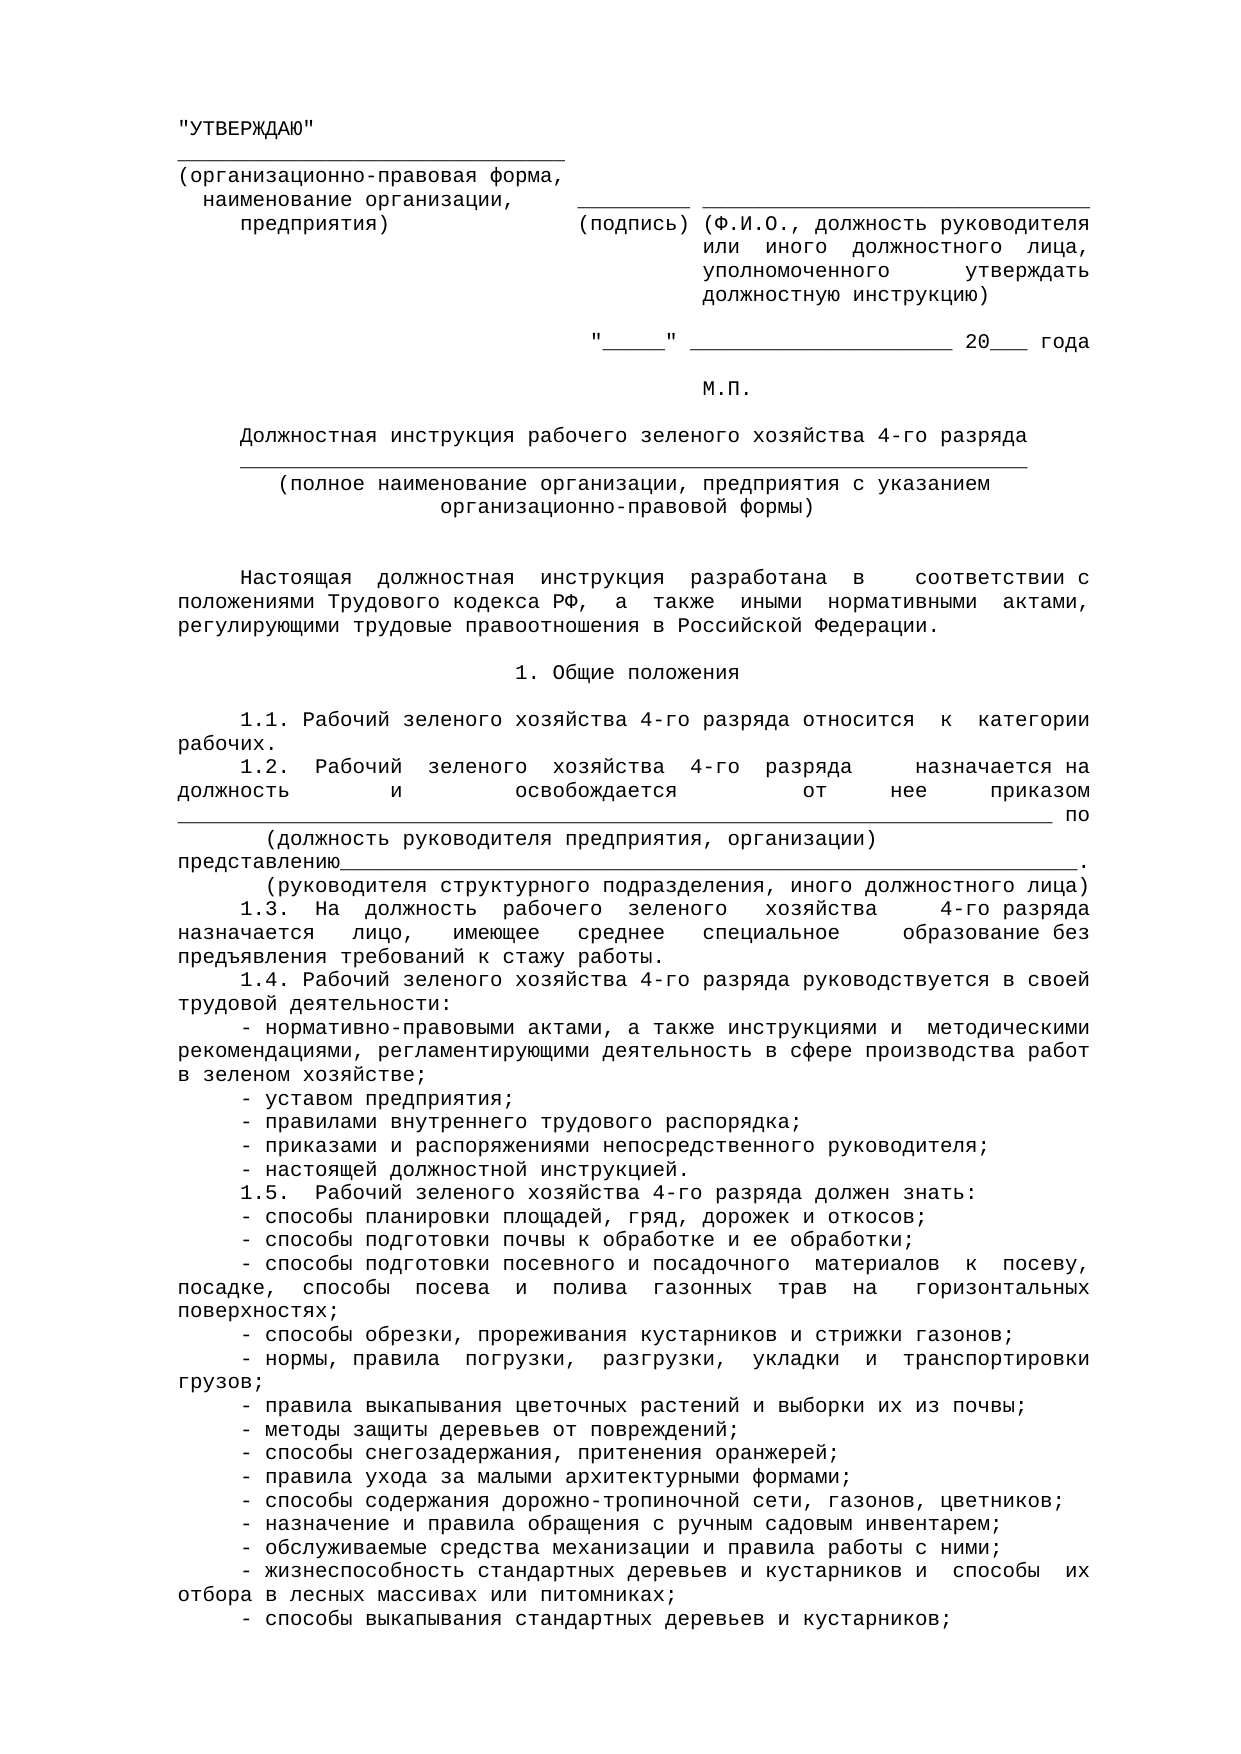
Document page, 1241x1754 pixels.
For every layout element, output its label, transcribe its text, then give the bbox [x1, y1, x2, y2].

text регулирующими трудовые правоотношения в Российской Федерации. [177, 615, 1152, 638]
text или иного должностного лица, [177, 236, 1152, 260]
text - уставом предприятия; [177, 1088, 1152, 1111]
text положениями Трудового кодекса РФ, а также иными нормативными актами, [177, 591, 1152, 615]
text - способы планировки площадей, гряд, дорожек и откосов; [177, 1206, 1152, 1229]
text ______________________________________________________________________ по [177, 804, 1152, 827]
text 1.4. Рабочий зеленого хозяйства 4-го разряда руководствуется в своей [177, 969, 1152, 993]
text - способы снегозадержания, притенения оранжерей; [177, 1442, 1152, 1466]
text рабочих. [177, 733, 1152, 757]
text должностную инструкцию) [177, 284, 1152, 307]
text назначается лицо, имеющее среднее специальное образование без [177, 922, 1152, 946]
text трудовой деятельности: [177, 993, 1152, 1017]
text - нормативно-правовыми актами, а также инструкциями и методическими [177, 1017, 1152, 1040]
text грузов; [177, 1371, 1152, 1395]
text - способы подготовки почвы к обработке и ее обработки; [177, 1229, 1152, 1253]
text - способы содержания дорожно-тропиночной сети, газонов, цветников; [177, 1489, 1152, 1513]
text 1. Общие положения [177, 662, 1152, 686]
text 1.1. Рабочий зеленого хозяйства 4-го разряда относится к категории [177, 709, 1152, 733]
text посадке, способы посева и полива газонных трав на горизонтальных [177, 1277, 1152, 1300]
text - правила ухода за малыми архитектурными формами; [177, 1466, 1152, 1489]
text М.П. [177, 378, 1152, 402]
text Должностная инструкция рабочего зеленого хозяйства 4-го разряда [177, 426, 1152, 449]
text - способы обрезки, прореживания кустарников и стрижки газонов; [177, 1324, 1152, 1348]
text (должность руководителя предприятия, организации) [177, 827, 1152, 851]
text - назначение и правила обращения с ручным садовым инвентарем; [177, 1513, 1152, 1537]
text _______________________________ [177, 142, 1152, 165]
text рекомендациями, регламентирующими деятельность в сфере производства работ [177, 1040, 1152, 1064]
text - методы защиты деревьев от повреждений; [177, 1419, 1152, 1442]
text 1.5. Рабочий зеленого хозяйства 4-го разряда должен знать: [177, 1182, 1152, 1206]
text предъявления требований к стажу работы. [177, 946, 1152, 969]
text (руководителя структурного подразделения, иного должностного лица) [177, 875, 1152, 898]
text - нормы, правила погрузки, разгрузки, укладки и транспортировки [177, 1348, 1152, 1371]
text - правила выкапывания цветочных растений и выборки их из почвы; [177, 1395, 1152, 1419]
text - обслуживаемые средства механизации и правила работы с ними; [177, 1537, 1152, 1561]
text - способы подготовки посевного и посадочного материалов к посеву, [177, 1253, 1152, 1277]
text 1.2. Рабочий зеленого хозяйства 4-го разряда назначается на [177, 757, 1152, 780]
text отбора в лесных массивах или питомниках; [177, 1584, 1152, 1608]
text в зеленом хозяйстве; [177, 1064, 1152, 1088]
text (организационно-правовая форма, [177, 165, 1152, 189]
text - способы выкапывания стандартных деревьев и кустарников; [177, 1608, 1152, 1631]
text организационно-правовой формы) [177, 496, 1152, 520]
text Настоящая должностная инструкция разработана в соответствии с [177, 567, 1152, 591]
text представлению___________________________________________________________. [177, 851, 1152, 875]
text поверхностях; [177, 1300, 1152, 1324]
text "_____" _____________________ 20___ года [177, 331, 1152, 354]
text - приказами и распоряжениями непосредственного руководителя; [177, 1135, 1152, 1158]
text (полное наименование организации, предприятия с указанием [177, 473, 1152, 496]
text уполномоченного утверждать [177, 260, 1152, 284]
text должность и освобождается от нее приказом [177, 780, 1152, 804]
text предприятия) (подпись) (Ф.И.О., должность руководителя [177, 213, 1152, 236]
text - настоящей должностной инструкцией. [177, 1158, 1152, 1182]
text _______________________________________________________________ [177, 449, 1152, 473]
text 1.3. На должность рабочего зеленого хозяйства 4-го разряда [177, 898, 1152, 922]
text - жизнеспособность стандартных деревьев и кустарников и способы их [177, 1561, 1152, 1584]
text "УТВЕРЖДАЮ" [177, 118, 1152, 142]
text - правилами внутреннего трудового распорядка; [177, 1111, 1152, 1135]
text наименование организации, _________ _______________________________ [177, 189, 1152, 213]
